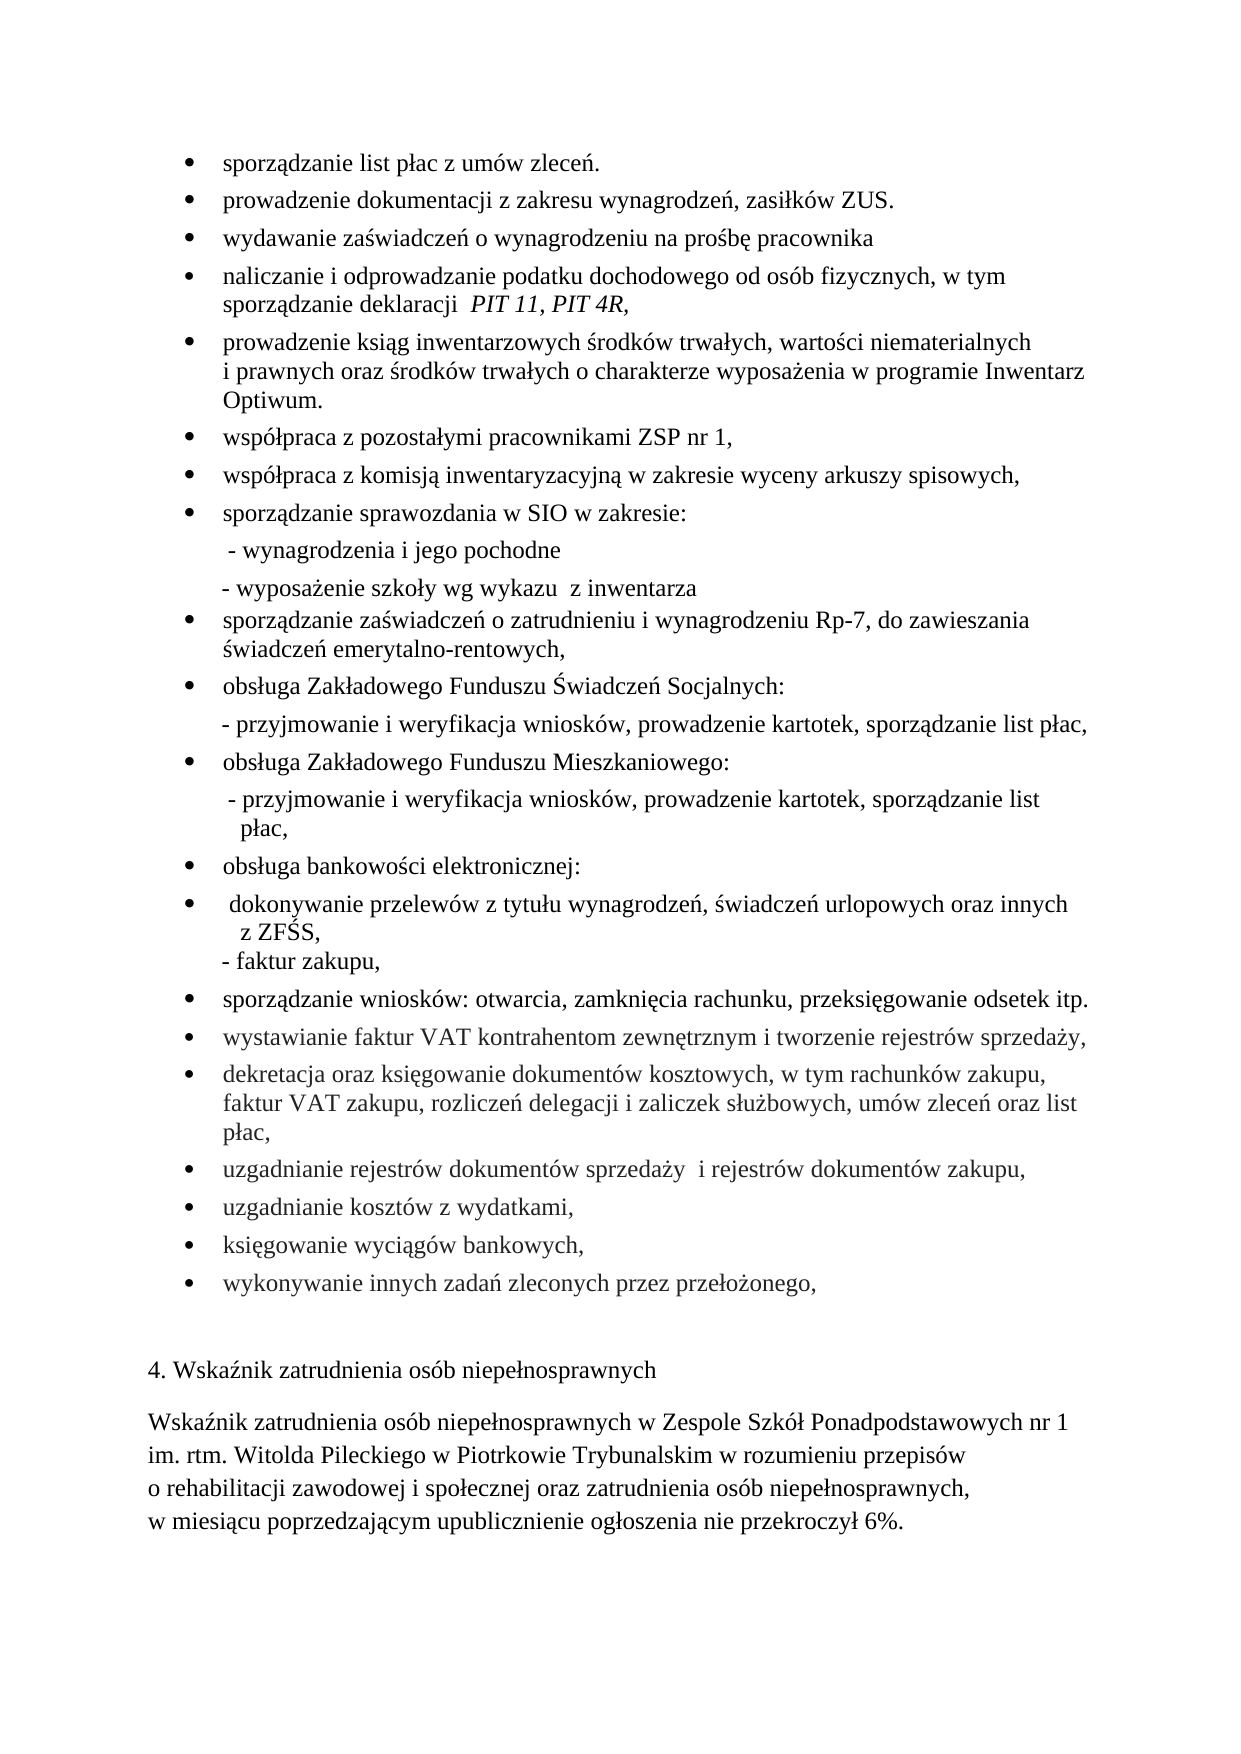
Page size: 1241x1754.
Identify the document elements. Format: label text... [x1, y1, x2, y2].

list wykonywanie innych zadań zleconych przez przełożonego, [185, 1268, 1093, 1296]
text - wyposażenie szkoły wg wykazu z inwentarza [148, 573, 1093, 602]
text - faktur zakupu, [148, 946, 1093, 975]
text z ZFŚS, [148, 917, 1093, 946]
list dokonywanie przelewów z tytułu wynagrodzeń, świadczeń urlopowych oraz innych [185, 889, 1093, 917]
text Wskaźnik zatrudnienia osób niepełnosprawnych w Zespole Szkół Ponadpodstawowych nr 1 im. rtm. Witolda Pileckiego w Piotrkowie Trybunalskim w rozumieniu przepisów o rehabilitacji zawodowej i społecznej oraz zatrudnienia osób niepełnosprawnych, w miesiącu poprzedzającym upublicznienie ogłoszenia nie przekroczył 6%. [148, 1407, 1093, 1535]
list sporządzanie list płac z umów zleceń. [185, 148, 1093, 176]
list sporządzanie sprawozdania w SIO w zakresie: [185, 498, 1093, 527]
list wystawianie faktur VAT kontrahentom zewnętrznym i tworzenie rejestrów sprzedaży, [185, 1022, 1093, 1050]
list wydawanie zaświadczeń o wynagrodzeniu na prośbę pracownika [185, 223, 1093, 252]
list dekretacja oraz księgowanie dokumentów kosztowych, w tym rachunków zakupu, faktur VAT zakupu, rozliczeń delegacji i zaliczek służbowych, umów zleceń oraz list płac, [185, 1059, 1093, 1146]
list uzgadnianie rejestrów dokumentów sprzedaży i rejestrów dokumentów zakupu, [185, 1154, 1093, 1183]
list sporządzanie wniosków: otwarcia, zamknięcia rachunku, przeksięgowanie odsetek itp. [185, 984, 1093, 1013]
list współpraca z pozostałymi pracownikami ZSP nr 1, [185, 422, 1093, 451]
list obsługa Zakładowego Funduszu Świadczeń Socjalnych: [185, 671, 1093, 700]
text 4. Wskaźnik zatrudnienia osób niepełnosprawnych [148, 1355, 1093, 1384]
list księgowanie wyciągów bankowych, [185, 1230, 1093, 1259]
list prowadzenie dokumentacji z zakresu wynagrodzeń, zasiłków ZUS. [185, 185, 1093, 214]
list współpraca z komisją inwentaryzacyjną w zakresie wyceny arkuszy spisowych, [185, 460, 1093, 489]
list obsługa Zakładowego Funduszu Mieszkaniowego: [185, 747, 1093, 776]
list naliczanie i odprowadzanie podatku dochodowego od osób fizycznych, w tym sporządzanie deklaracji PIT 11, PIT 4R, [185, 261, 1093, 318]
list obsługa bankowości elektronicznej: [185, 851, 1093, 880]
text - wynagrodzenia i jego pochodne [148, 536, 1093, 564]
list sporządzanie zaświadczeń o zatrudnieniu i wynagrodzeniu Rp-7, do zawieszania świadczeń emerytalno-rentowych, [185, 605, 1093, 662]
list uzgadnianie kosztów z wydatkami, [185, 1192, 1093, 1221]
list prowadzenie ksiąg inwentarzowych środków trwałych, wartości niematerialnych i prawnych oraz środków trwałych o charakterze wyposażenia w programie Inwentarz Optiwum. [185, 327, 1093, 413]
text - przyjmowanie i weryfikacja wniosków, prowadzenie kartotek, sporządzanie list płac, [148, 784, 1093, 842]
text - przyjmowanie i weryfikacja wniosków, prowadzenie kartotek, sporządzanie list płac, [148, 709, 1093, 738]
